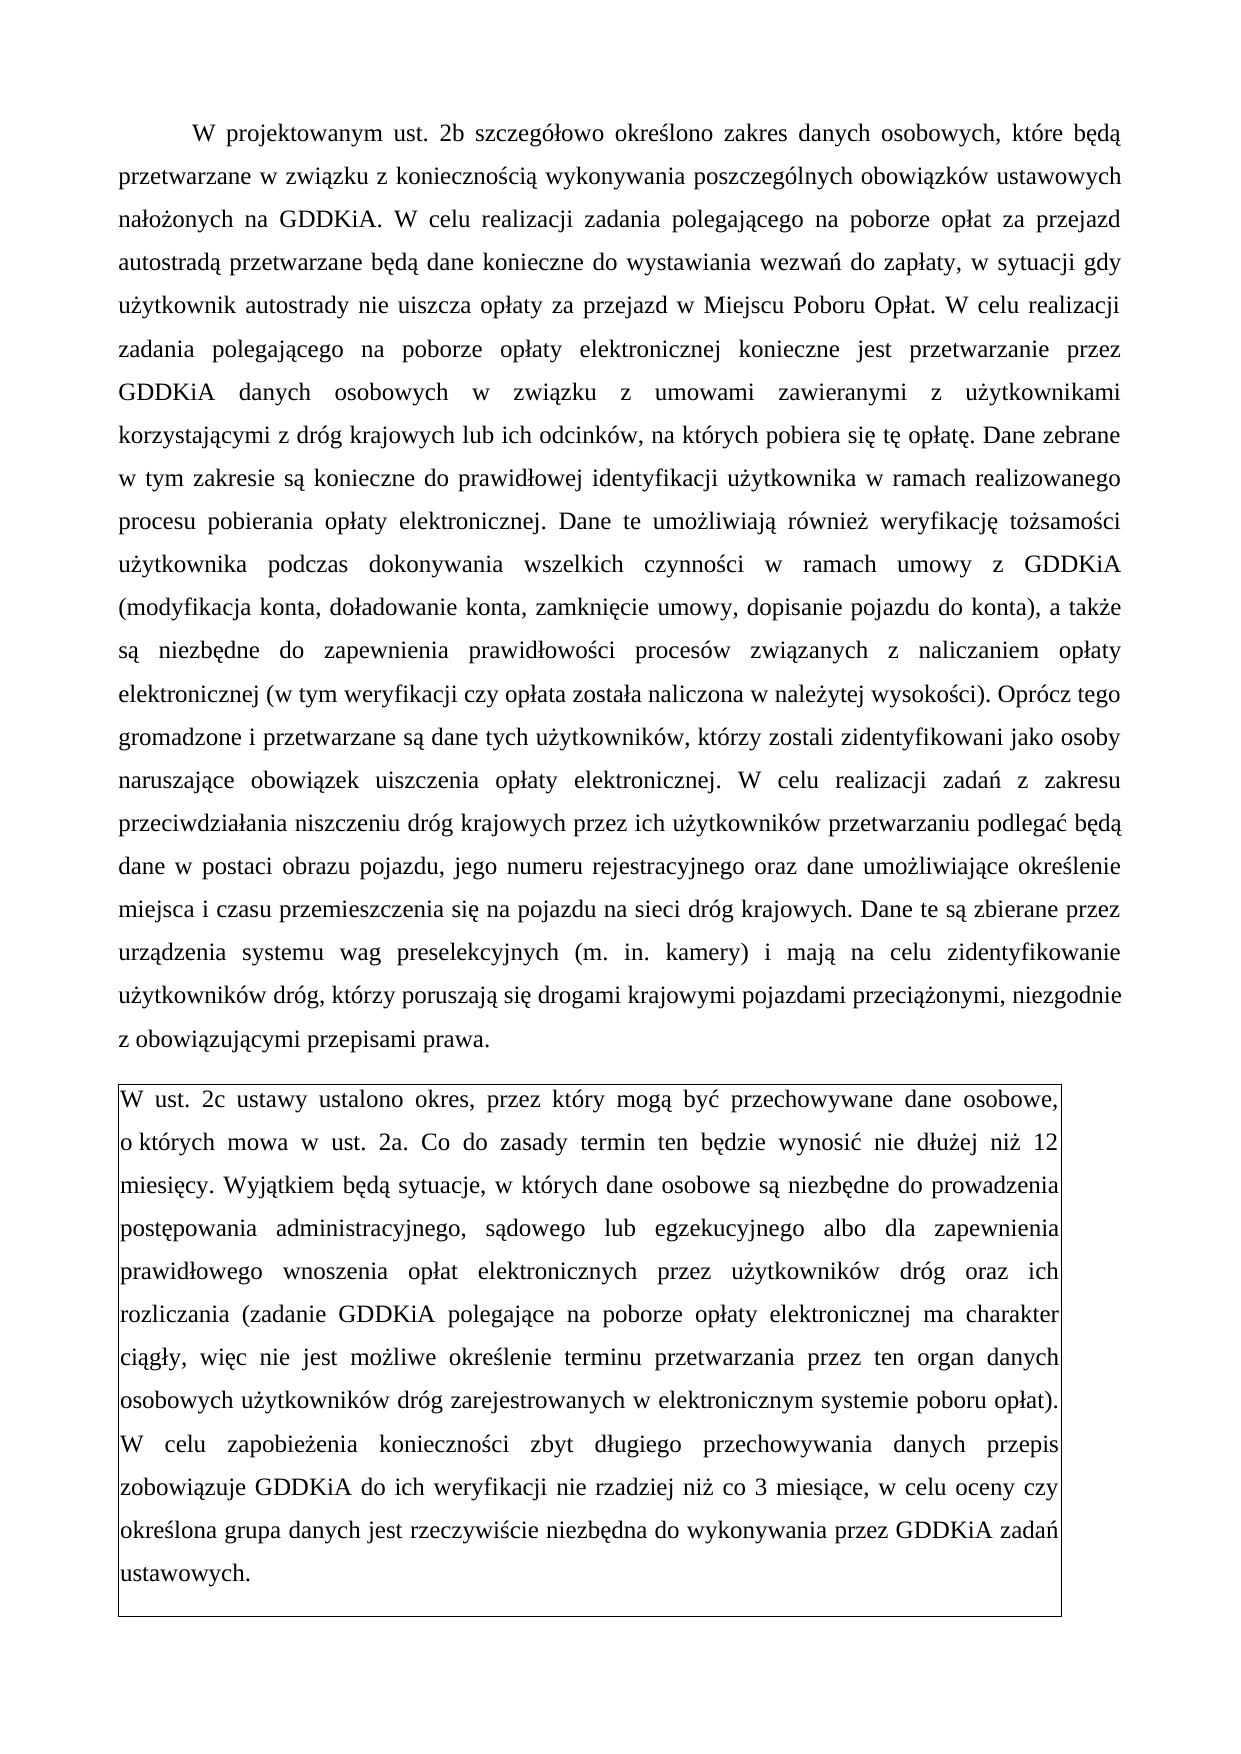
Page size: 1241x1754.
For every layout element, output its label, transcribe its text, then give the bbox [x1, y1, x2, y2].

text W projektowanym ust. 2b szczegółowo określono zakres danych osobowych, które będą przetwarzane w związku z koniecznością wykonywania poszczególnych obowiązków ustawowych nałożonych na GDDKiA. W celu realizacji zadania polegającego na poborze opłat za przejazd autostradą przetwarzane będą dane konieczne do wystawiania wezwań do zapłaty, w sytuacji gdy użytkownik autostrady nie uiszcza opłaty za przejazd w Miejscu Poboru Opłat. W celu realizacji zadania polegającego na poborze opłaty elektronicznej konieczne jest przetwarzanie przez GDDKiA danych osobowych w związku z umowami zawieranymi z użytkownikami korzystającymi z dróg krajowych lub ich odcinków, na których pobiera się tę opłatę. Dane zebrane w tym zakresie są konieczne do prawidłowej identyfikacji użytkownika w ramach realizowanego procesu pobierania opłaty elektronicznej. Dane te umożliwiają również weryfikację tożsamości użytkownika podczas dokonywania wszelkich czynności w ramach umowy z GDDKiA (modyfikacja konta, doładowanie konta, zamknięcie umowy, dopisanie pojazdu do konta), a także są niezbędne do zapewnienia prawidłowości procesów związanych z naliczaniem opłaty elektronicznej (w tym weryfikacji czy opłata została naliczona w należytej wysokości). Oprócz tego gromadzone i przetwarzane są dane tych użytkowników, którzy zostali zidentyfikowani jako osoby naruszające obowiązek uiszczenia opłaty elektronicznej. W celu realizacji zadań z zakresu przeciwdziałania niszczeniu dróg krajowych przez ich użytkowników przetwarzaniu podlegać będą dane w postaci obrazu pojazdu, jego numeru rejestracyjnego oraz dane umożliwiające określenie miejsca i czasu przemieszczenia się na pojazdu na sieci dróg krajowych. Dane te są zbierane przez urządzenia systemu wag preselekcyjnych (m. in. kamery) i mają na celu zidentyfikowanie użytkowników dróg, którzy poruszają się drogami krajowymi pojazdami przeciążonymi, niezgodnie z obowiązującymi przepisami prawa. [118, 118, 1122, 1052]
table_header W ust. 2c ustawy ustalono okres, przez który mogą być przechowywane dane osobowe, o których mowa w ust. 2a. Co do zasady termin ten będzie wynosić nie dłużej niż 12 miesięcy. Wyjątkiem będą sytuacje, w których dane osobowe są niezbędne do prowadzenia postępowania administracyjnego, sądowego lub egzekucyjnego albo dla zapewnienia prawidłowego wnoszenia opłat elektronicznych przez użytkowników dróg oraz ich rozliczania (zadanie GDDKiA polegające na poborze opłaty elektronicznej ma charakter ciągły, więc nie jest możliwe określenie terminu przetwarzania przez ten organ danych osobowych użytkowników dróg zarejestrowanych w elektronicznym systemie poboru opłat). W celu zapobieżenia konieczności zbyt długiego przechowywania danych przepis zobowiązuje GDDKiA do ich weryfikacji nie rzadziej niż co 3 miesiące, w celu oceny czy określona grupa danych jest rzeczywiście niezbędna do wykonywania przez GDDKiA zadań ustawowych. [119, 1085, 1061, 1616]
